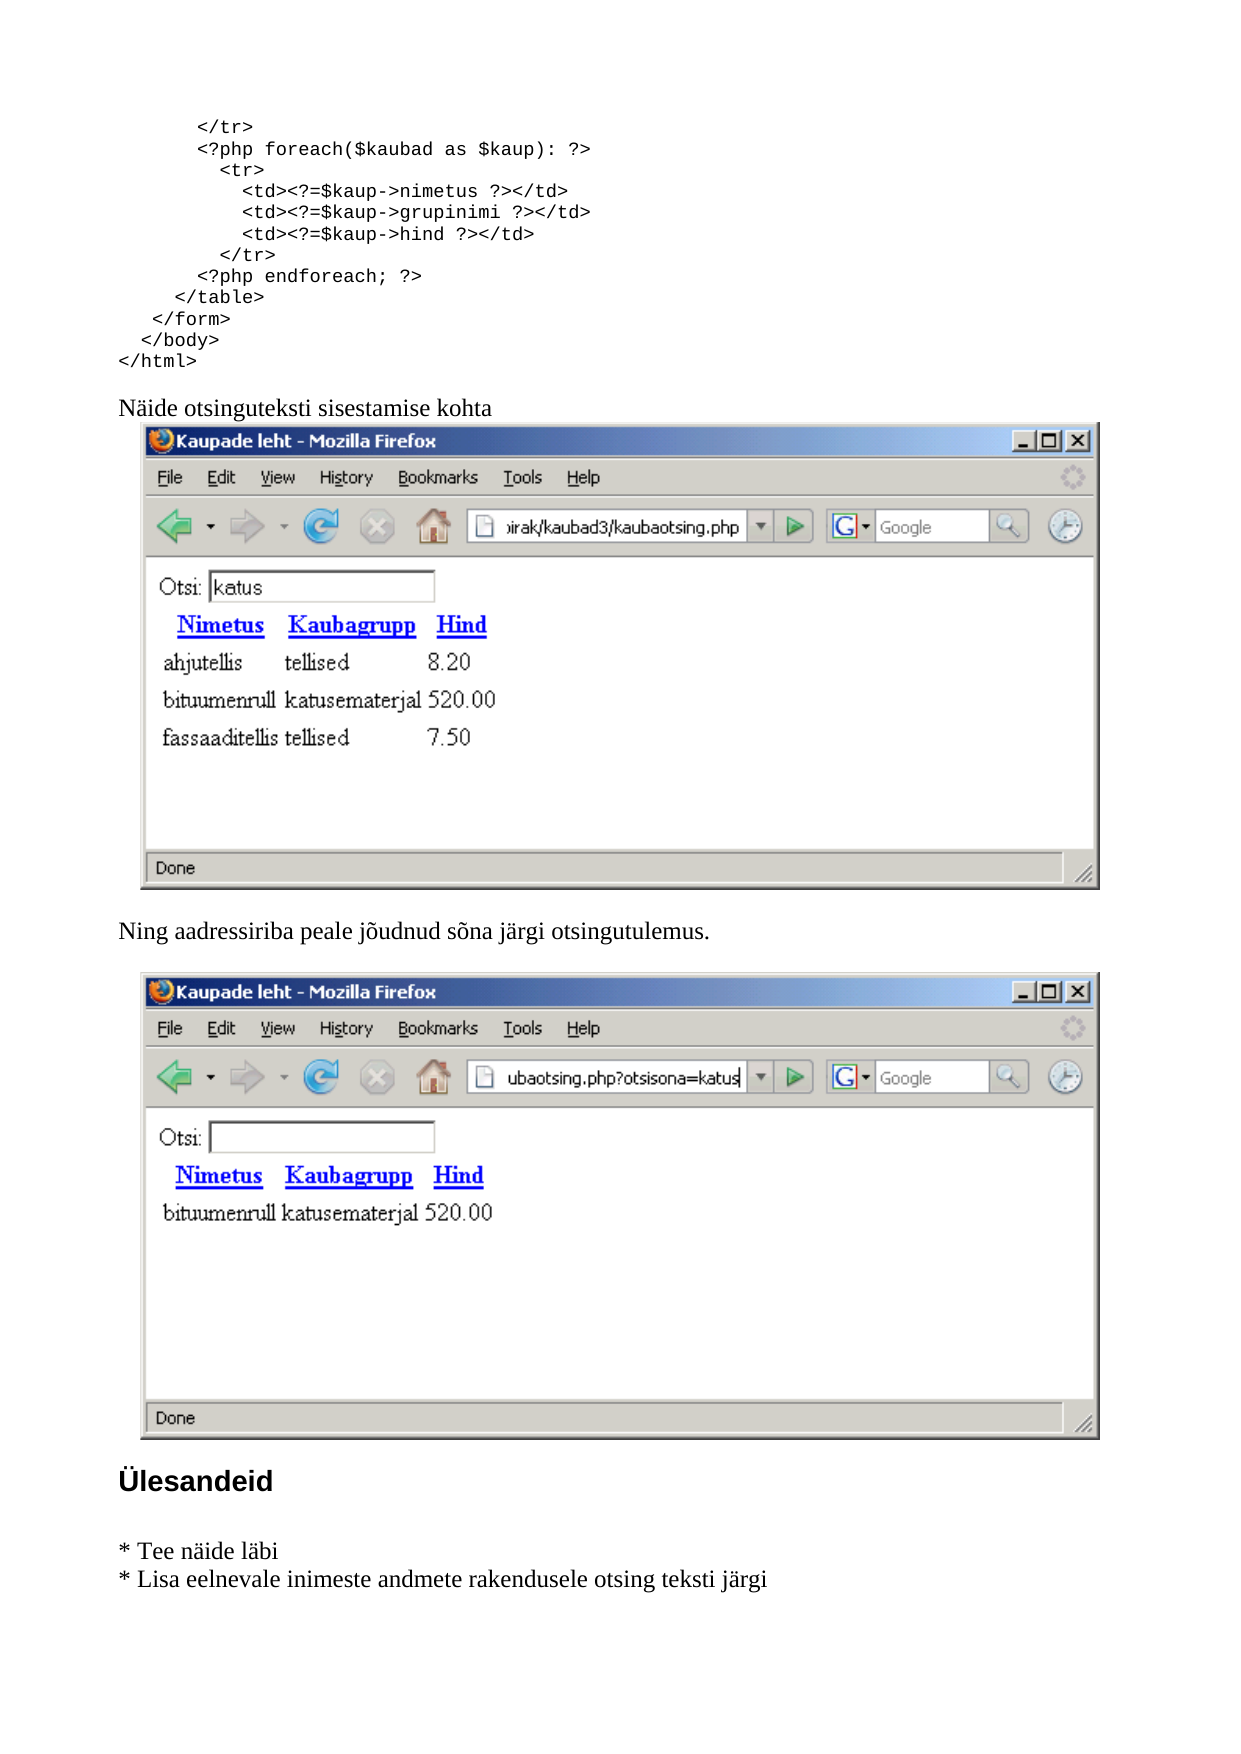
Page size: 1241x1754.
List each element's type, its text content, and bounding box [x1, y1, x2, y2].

text </body> [118, 331, 1122, 352]
text <?php endforeach; ?> [118, 267, 1122, 288]
picture [140, 422, 1100, 890]
text </tr> [118, 246, 1122, 267]
text </form> [118, 309, 1122, 331]
text Ning aadressiriba peale jõudnud sõna järgi otsingutulemus. [118, 917, 1122, 945]
text Näide otsinguteksti sisestamise kohta [118, 394, 1122, 422]
text <tr> [118, 161, 1122, 182]
text </html> [118, 352, 1122, 373]
text </table> [118, 288, 1122, 309]
text <td><?=$kaup->nimetus ?></td> [118, 182, 1122, 203]
text <td><?=$kaup->hind ?></td> [118, 224, 1122, 246]
text </tr> [118, 118, 1122, 139]
text * Tee näide läbi [118, 1537, 1122, 1565]
text * Lisa eelnevale inimeste andmete rakendusele otsing teksti järgi [118, 1565, 1122, 1593]
text <td><?=$kaup->grupinimi ?></td> [118, 203, 1122, 224]
text <?php foreach($kaubad as $kaup): ?> [118, 139, 1122, 161]
subtitle Ülesandeid [118, 1464, 1122, 1497]
picture [140, 972, 1100, 1440]
